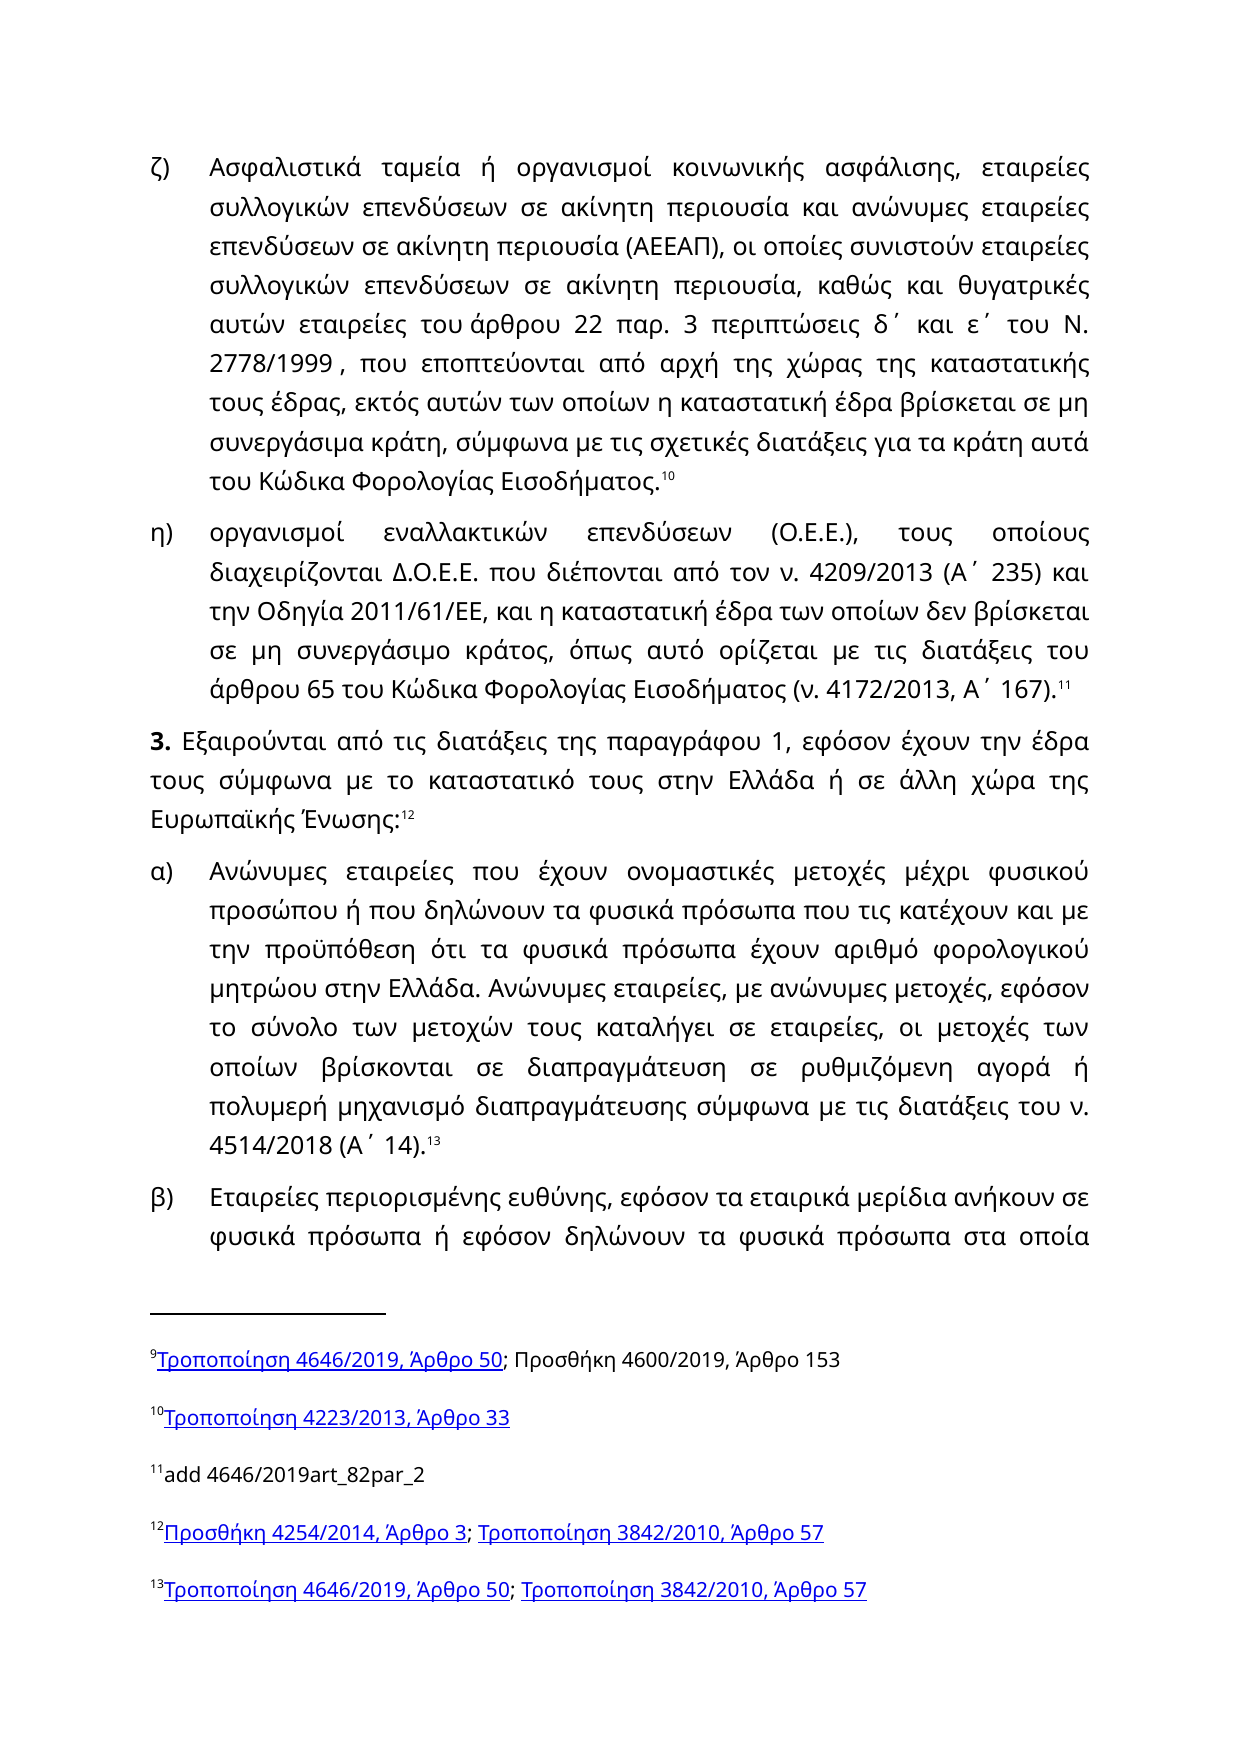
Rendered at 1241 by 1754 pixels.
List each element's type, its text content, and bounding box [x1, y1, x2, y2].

list β) Εταιρείες περιορισμένης ευθύνης, εφόσον τα εταιρικά μερίδια ανήκουν σε φυσικά πρόσωπα ή εφόσον δηλώνουν τα φυσικά πρόσωπα στα οποία [150, 1179, 1090, 1252]
list α) Ανώνυμες εταιρείες που έχουν ονομαστικές μετοχές μέχρι φυσικού προσώπου ή που δηλώνουν τα φυσικά πρόσωπα που τις κατέχουν και με την προϋπόθεση ότι τα φυσικά πρόσωπα έχουν αριθμό φορολογικού μητρώου στην Ελλάδα. Ανώνυμες εταιρείες, με ανώνυμες μετοχές, εφόσον το σύνολο των μετοχών τους καταλήγει σε εταιρείες, οι μετοχές των οποίων βρίσκονται σε διαπραγμάτευση σε ρυθμιζόμενη αγορά ή πολυμερή μηχανισμό διαπραγμάτευσης σύμφωνα με τις διατάξεις του ν. 4514/2018 (Α΄ 14). [150, 853, 1090, 1162]
text Τροποποίηση 4646/2019, Άρθρο 50; Τροποποίηση 3842/2010, Άρθρο 57 [150, 1576, 1090, 1604]
list ζ) Ασφαλιστικά ταμεία ή οργανισμοί κοινωνικής ασφάλισης, εταιρείες συλλογικών επενδύσεων σε ακίνητη περιουσία και ανώνυμες εταιρείες επενδύσεων σε ακίνητη περιουσία (ΑΕΕΑΠ), οι οποίες συνιστούν εταιρείες συλλογικών επενδύσεων σε ακίνητη περιουσία, καθώς και θυγατρικές αυτών εταιρείες του άρθρου 22 παρ. 3 περιπτώσεις δ΄ και ε΄ του Ν. 2778/1999 , που εποπτεύονται από αρχή της χώρας της καταστατικής τους έδρας, εκτός αυτών των οποίων η καταστατική έδρα βρίσκεται σε μη συνεργάσιμα κράτη, σύμφωνα με τις σχετικές διατάξεις για τα κράτη αυτά του Κώδικα Φορολογίας Εισοδήματος. [150, 150, 1090, 497]
list η) οργανισμοί εναλλακτικών επενδύσεων (Ο.Ε.Ε.), τους οποίους διαχειρίζονται Δ.Ο.Ε.Ε. που διέπονται από τον ν. 4209/2013 (Α΄ 235) και την Οδηγία 2011/61/ΕΕ, και η καταστατική έδρα των οποίων δεν βρίσκεται σε μη συνεργάσιμο κράτος, όπως αυτό ορίζεται με τις διατάξεις του άρθρου 65 του Κώδικα Φορολογίας Εισοδήματος (ν. 4172/2013, Α΄ 167). [150, 515, 1090, 706]
text add 4646/2019art_82par_2 [150, 1460, 1090, 1489]
text Τροποποίηση 4646/2019, Άρθρο 50; Προσθήκη 4600/2019, Άρθρο 153 [150, 1345, 1090, 1373]
text Τροποποίηση 4223/2013, Άρθρο 33 [150, 1403, 1090, 1431]
text Προσθήκη 4254/2014, Άρθρο 3; Τροποποίηση 3842/2010, Άρθρο 57 [150, 1518, 1090, 1546]
text 3. Εξαιρούνται από τις διατάξεις της παραγράφου 1, εφόσον έχουν την έδρα τους σύμφωνα με το καταστατικό τους στην Ελλάδα ή σε άλλη χώρα της Ευρωπαϊκής Ένωσης: [150, 723, 1090, 836]
